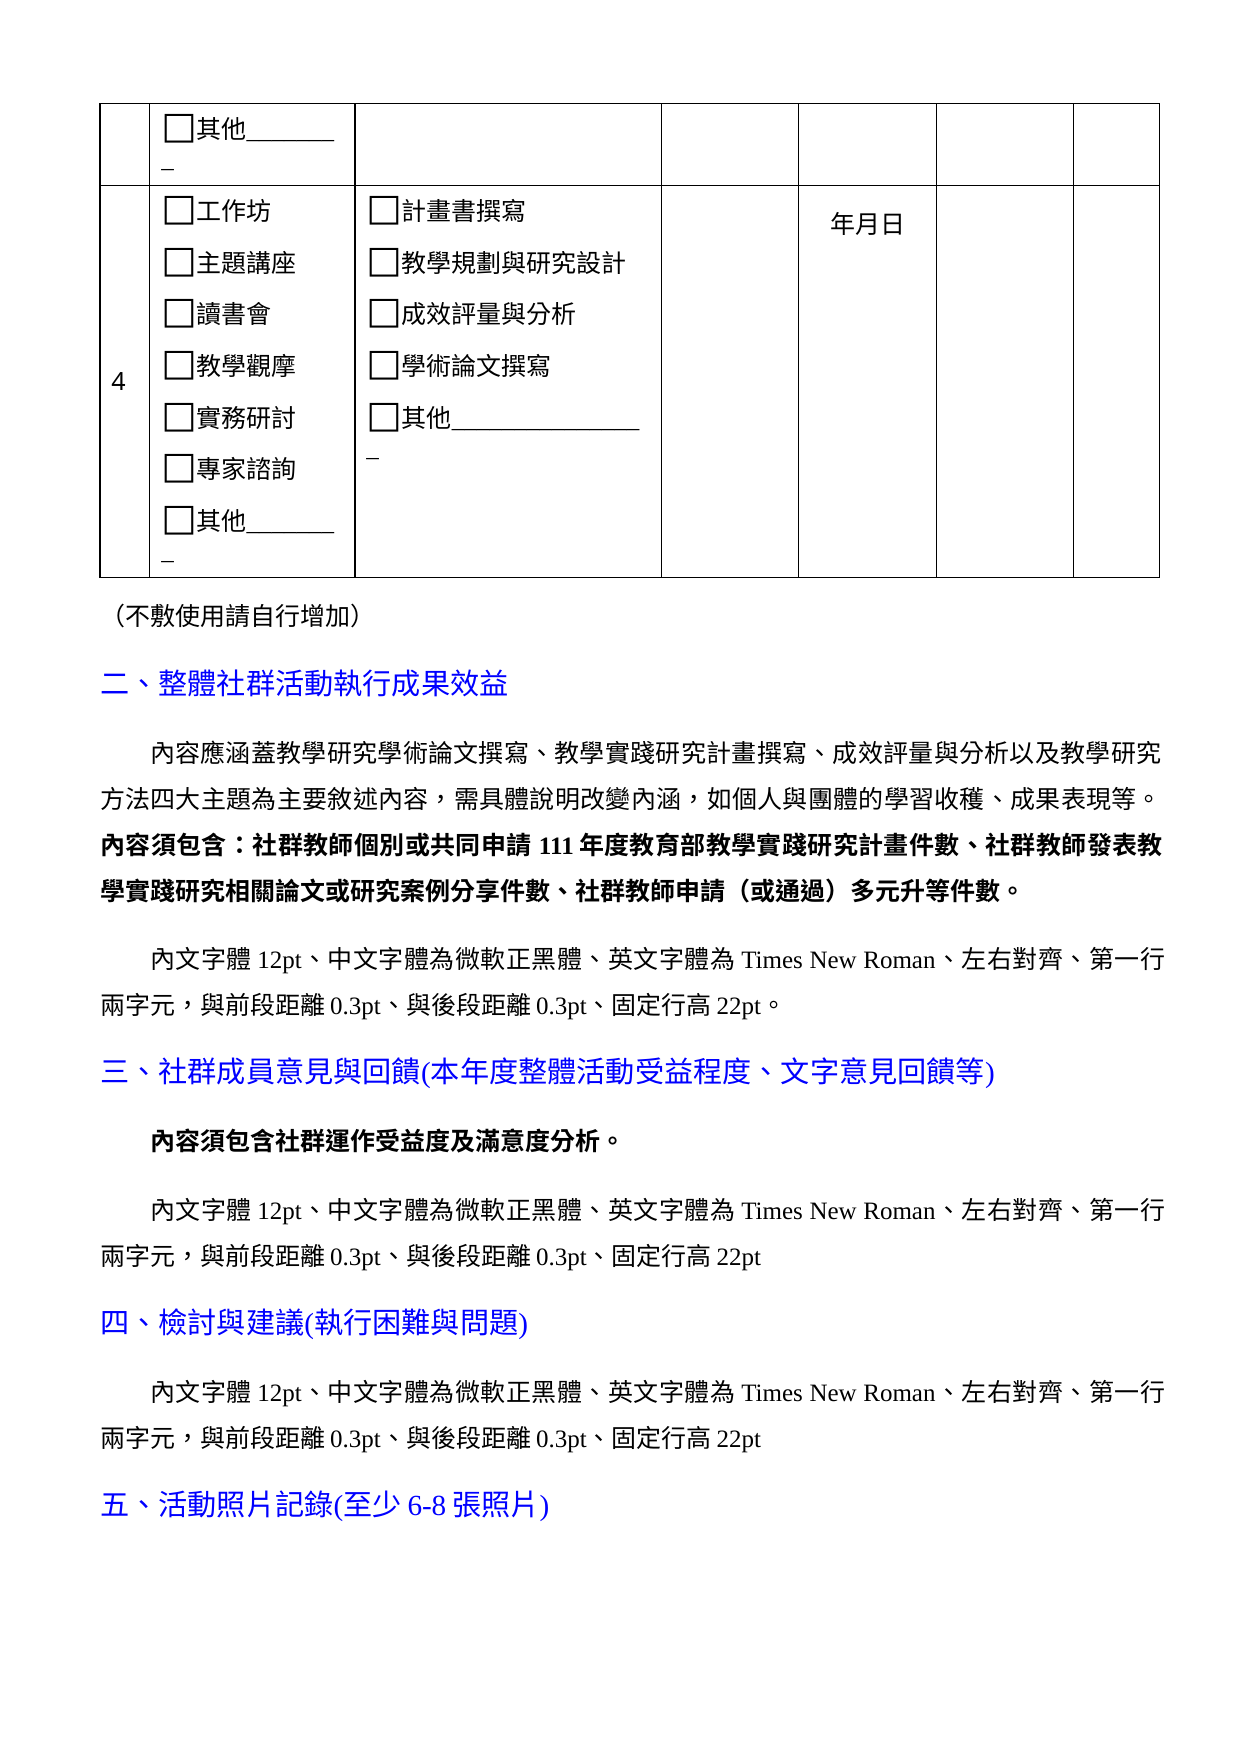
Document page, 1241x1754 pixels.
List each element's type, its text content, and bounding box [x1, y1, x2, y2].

text 內文字體12pt、中文字體為微軟正黑體、英文字體為Times New Roman、左右對齊、第一行兩字元，與前段距離0.3pt、與後段距離0.3pt、固定行高22pt。 [100, 932, 1165, 1023]
table_cell [937, 186, 1073, 577]
text 內容應涵蓋教學研究學術論文撰寫、教學實踐研究計畫撰寫、成效評量與分析以及教學研究方法四大主題為主要敘述內容，需具體說明改變內涵，如個人與團體的學習收穫、成果表現等。內容須包含：社群教師個別或共同申請111年度教育部教學實踐研究計畫件數、社群教師發表教學實踐研究相關論文或研究案例分享件數、社群教師申請（或通過）多元升等件數。 [100, 726, 1165, 909]
table_cell [662, 104, 798, 185]
table_cell □其他________ [150, 104, 354, 185]
table_cell [1074, 186, 1159, 577]
table_cell □計畫書撰寫 □教學規劃與研究設計 □成效評量與分析 □學術論文撰寫 □其他________________ [356, 186, 661, 577]
table_cell [1160, 103, 1164, 185]
table_cell 年月日 [799, 186, 936, 577]
text 內文字體12pt、中文字體為微軟正黑體、英文字體為Times New Roman、左右對齊、第一行兩字元，與前段距離0.3pt、與後段距離0.3pt、固定行高22pt [100, 1182, 1165, 1274]
text 三、社群成員意見與回饋(本年度整體活動受益程度、文字意見回饋等) [100, 1046, 1165, 1092]
text 二、整體社群活動執行成果效益 [100, 657, 1165, 703]
table_cell [356, 104, 661, 185]
table_cell 4 [101, 186, 149, 577]
table_cell □工作坊 □主題講座 □讀書會 □教學觀摩 □實務研討 □專家諮詢 □其他________ [150, 186, 354, 577]
table_cell [937, 104, 1073, 185]
table_cell [1160, 185, 1164, 577]
text 內文字體12pt、中文字體為微軟正黑體、英文字體為Times New Roman、左右對齊、第一行兩字元，與前段距離0.3pt、與後段距離0.3pt、固定行高22pt [100, 1365, 1165, 1457]
table_cell [101, 104, 149, 185]
text 內容須包含社群運作受益度及滿意度分析。 [100, 1114, 1165, 1160]
text （不敷使用請自行增加） [100, 589, 1165, 635]
table_cell [1074, 104, 1159, 185]
text 五、活動照片記錄(至少6-8張照片) [100, 1479, 1165, 1525]
table_cell [799, 104, 936, 185]
table_cell [662, 186, 798, 577]
text 四、檢討與建議(執行困難與問題) [100, 1297, 1165, 1342]
